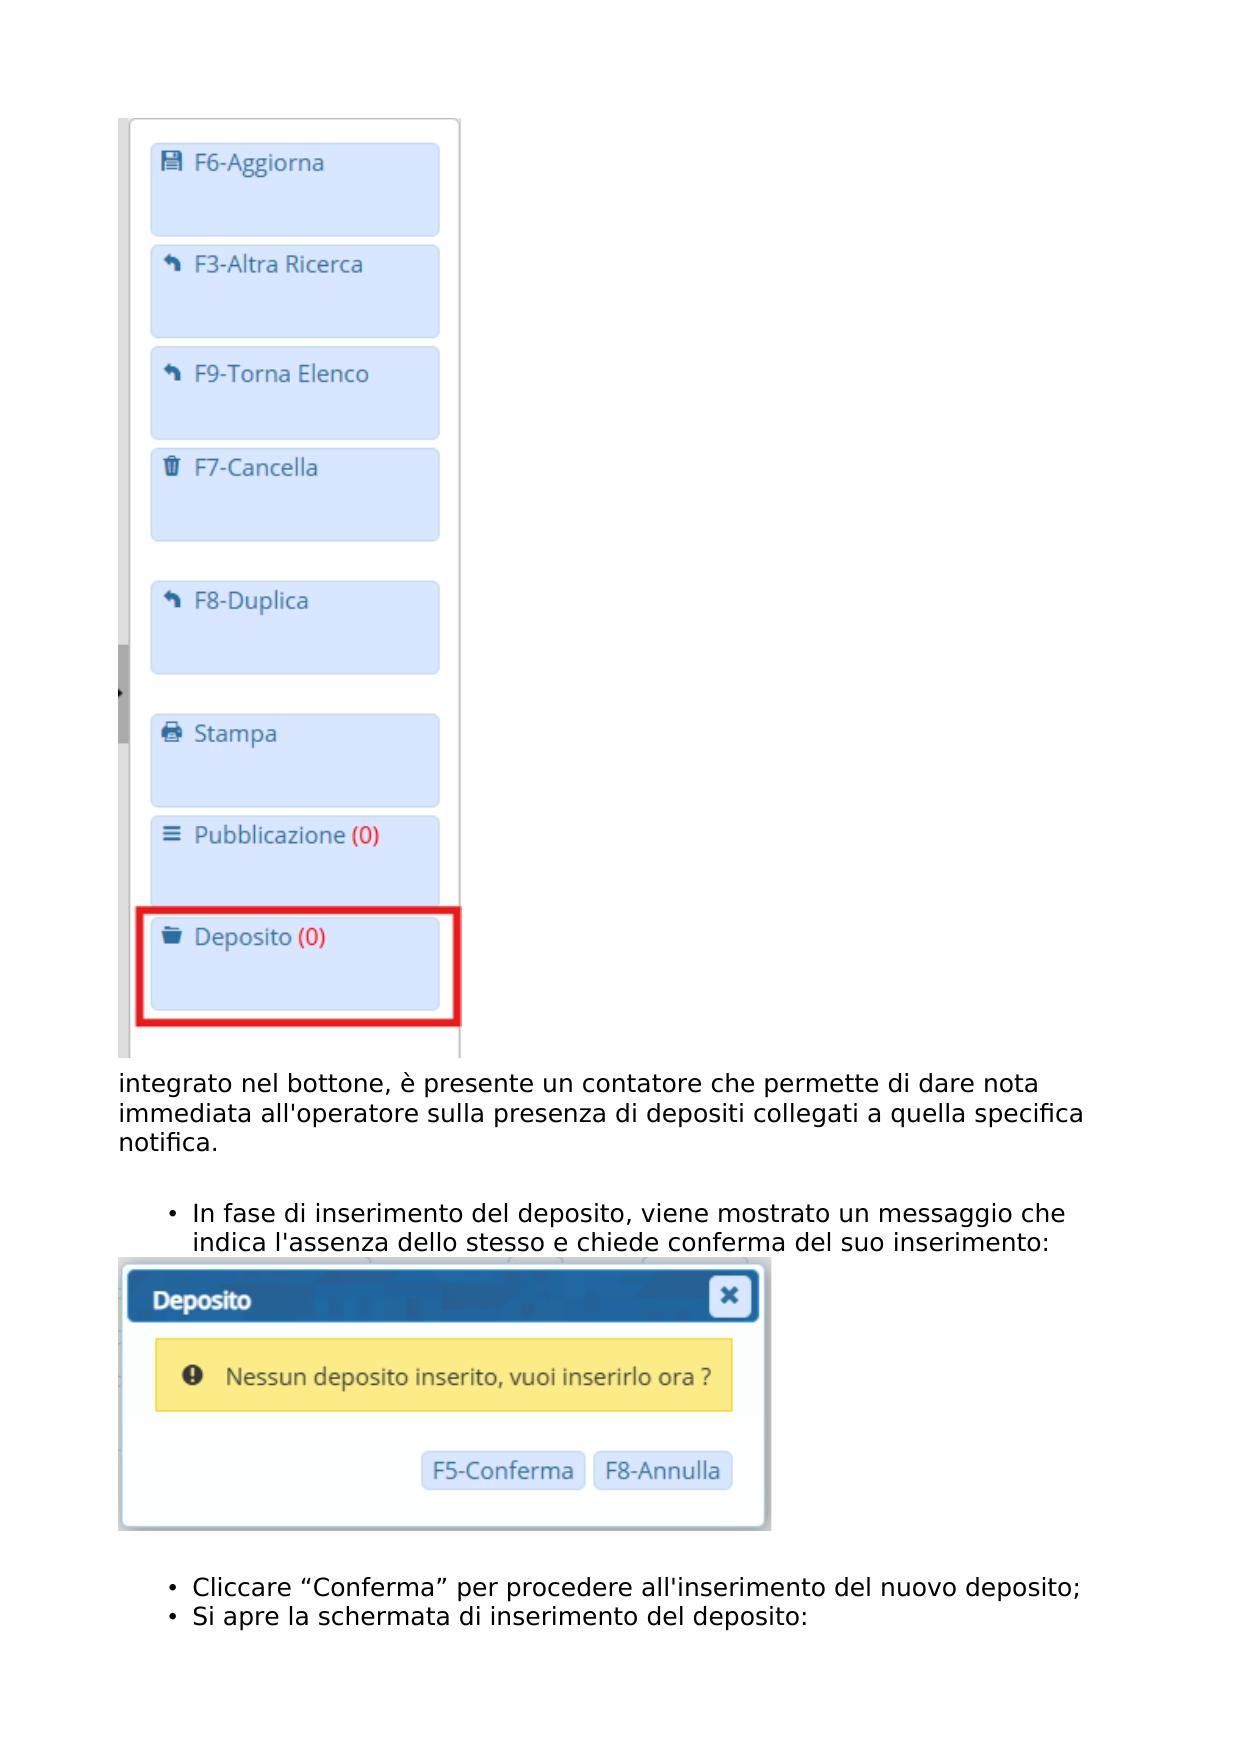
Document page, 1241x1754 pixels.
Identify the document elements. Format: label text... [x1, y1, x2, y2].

picture [118, 118, 462, 1058]
picture [118, 1257, 772, 1531]
list In fase di inserimento del deposito, viene mostrato un messaggio che indica l'assenza dello stesso e chiede conferma del suo inserimento: [177, 1199, 1122, 1257]
text integrato nel bottone, è presente un contatore che permette di dare nota immediata all'operatore sulla presenza di depositi collegati a quella specifica notifica. [118, 1070, 1122, 1157]
list Si apre la schermata di inserimento del deposito: [177, 1602, 1122, 1631]
list Cliccare “Conferma” per procedere all'inserimento del nuovo deposito; [177, 1573, 1122, 1602]
